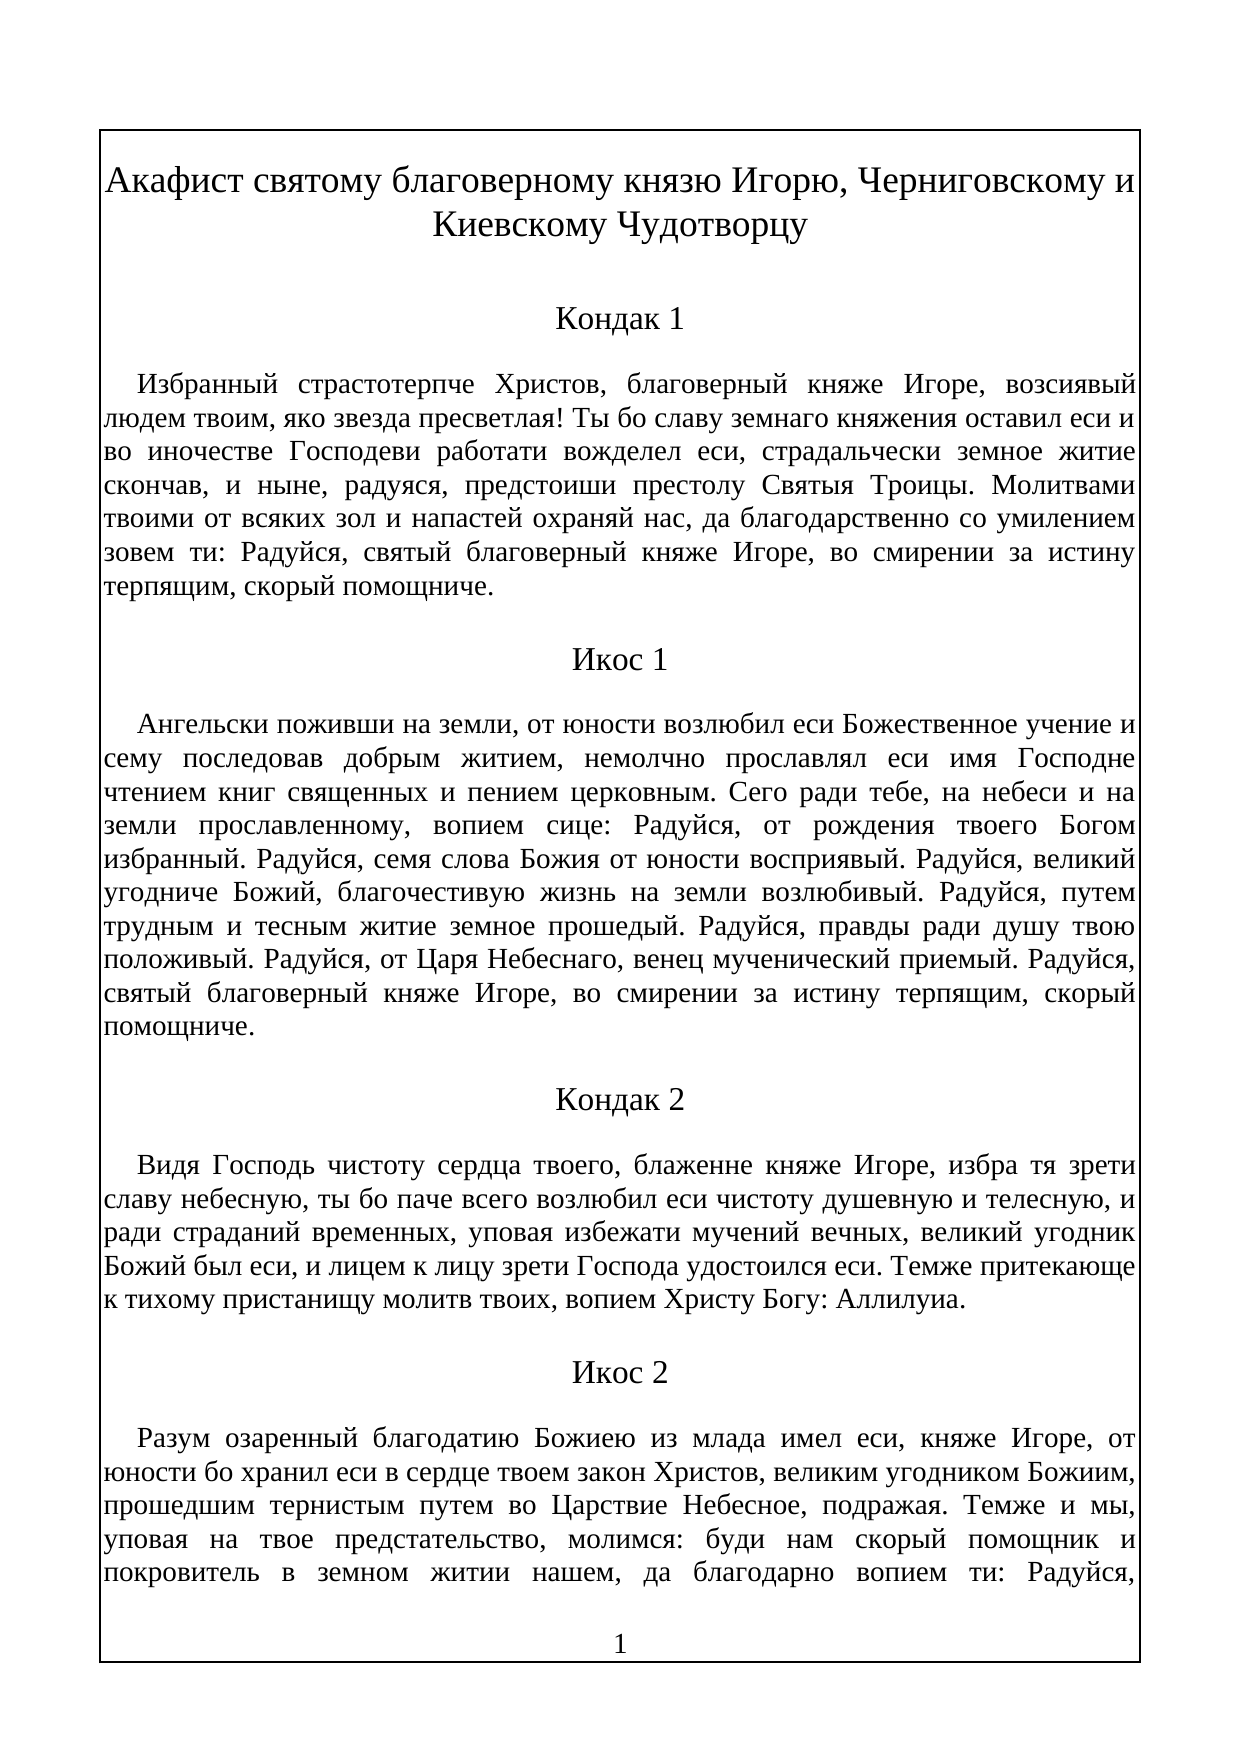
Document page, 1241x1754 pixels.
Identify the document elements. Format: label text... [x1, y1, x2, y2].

text Видя Господь чистоту сердца твоего, блаженне княже Игоре, избра тя зрети славу небесную, ты бо паче всего возлюбил еси чистоту душевную и телесную, и ради страданий временных, уповая избежати мучений вечных, великий угодник Божий был еси, и лицем к лицу зрети Господа удостоился еси. Темже притекающе к тихому пристанищу молитв твоих, вопием Христу Богу: Аллилуиа. [103, 1147, 1137, 1315]
text Избранный страстотерпче Христов, благоверный княже Игоре, возсиявый людем твоим, яко звезда пресветлая! Ты бо славу земнаго княжения оставил еси и во иночестве Господеви работати вожделел еси, страдальчески земное житие скончав, и ныне, радуяся, предстоиши престолу Святыя Троицы. Молитвами твоими от всяких зол и напастей охраняй нас, да благодарственно со умилением зовем ти: Радуйся, святый благоверный княже Игоре, во смирении за истину терпящим, скорый помощниче. [103, 366, 1137, 601]
subtitle Кондак 2 [103, 1079, 1137, 1118]
subtitle Икос 2 [103, 1352, 1137, 1391]
subtitle Акафист святому благоверному князю Игорю, Черниговскому и Киевскому Чудотворцу [103, 158, 1137, 244]
text Ангельски поживши на земли, от юности возлюбил еси Божественное учение и сему последовав добрым житием, немолчно прославлял еси имя Господне чтением книг священных и пением церковным. Сего ради тебе, на небеси и на земли прославленному, вопием сице: Радуйся, от рождения твоего Богом избранный. Радуйся, семя слова Божия от юности восприявый. Радуйся, великий угодниче Божий, благочестивую жизнь на земли возлюбивый. Радуйся, путем трудным и тесным житие земное прошедый. Радуйся, правды ради душу твою положивый. Радуйся, от Царя Небеснаго, венец мученический приемый. Радуйся, святый благоверный княже Игоре, во смирении за истину терпящим, скорый помощниче. [103, 707, 1137, 1042]
text Разум озаренный благодатию Божиею из млада имел еси, княже Игоре, от юности бо хранил еси в сердце твоем закон Христов, великим угодником Божиим, прошедшим тернистым путем во Царствие Небесное, подражая. Темже и мы, уповая на твое предстательство, молимся: буди нам скорый помощник и покровитель в земном житии нашем, да благодарно вопием ти: Радуйся, [103, 1420, 1137, 1588]
subtitle Икос 1 [103, 639, 1137, 677]
subtitle Кондак 1 [103, 299, 1137, 337]
